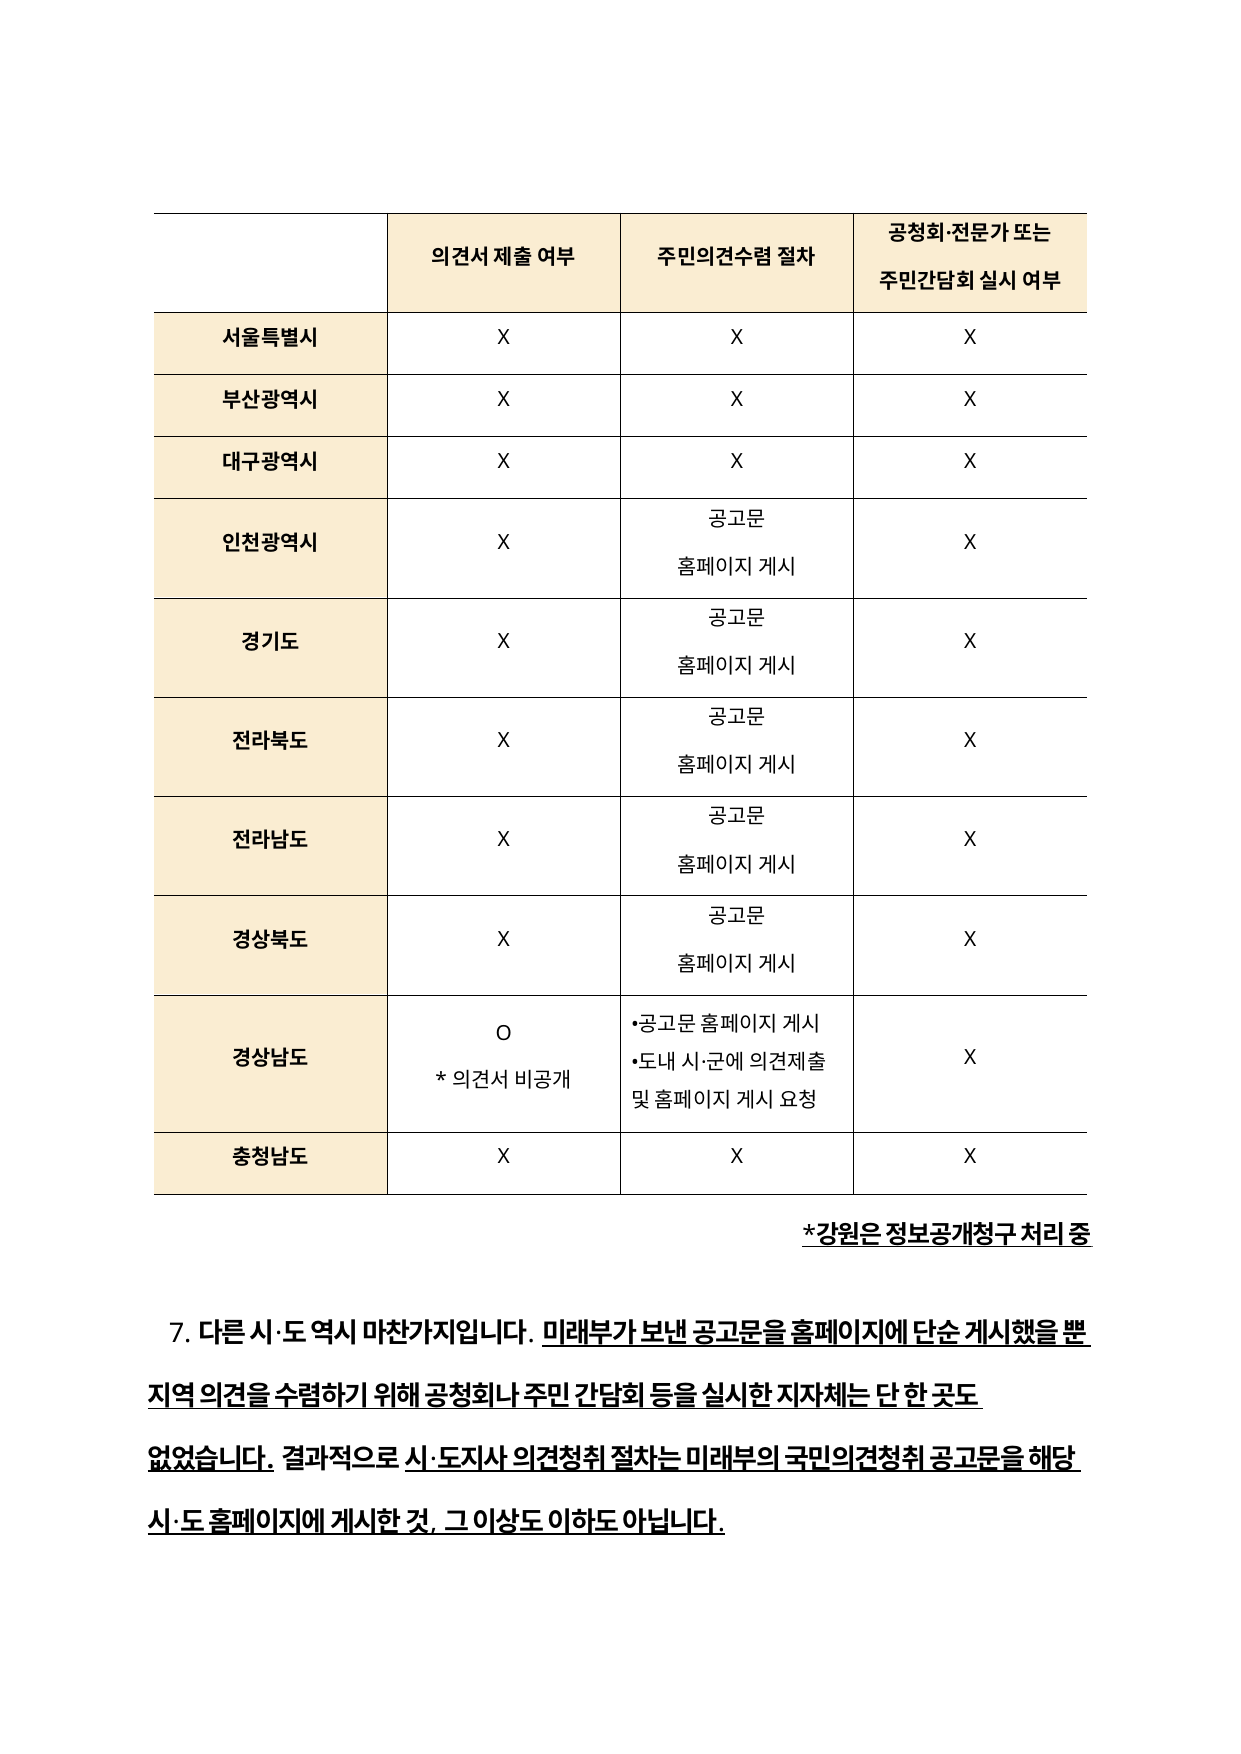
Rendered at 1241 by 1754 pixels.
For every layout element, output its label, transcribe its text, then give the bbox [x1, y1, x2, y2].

table_cell X [388, 437, 620, 498]
table_header 주민의견수렴 절차 [621, 214, 853, 312]
table_cell X [388, 896, 620, 994]
table_cell X [621, 1133, 853, 1194]
text 7. 다른 시·도 역시 마찬가지입니다. 미래부가 보낸 공고문을 홈페이지에 단순 게시했을 뿐 지역 의견을 수렴하기 위해 공청회나 주민 간담회 등을 실시한 지자체는 단 한 곳도 없었습니다. 결과적으로 시·도지사 의견청취 절차는 미래부의 국민의견청취 공고문을 해당 시·도 홈페이지에 게시한 것, 그 이상도 이하도 아닙니다. [148, 1311, 1093, 1539]
table_cell O * 의견서 비공개 [388, 996, 620, 1132]
table_cell 공고문 홈페이지 게시 [621, 896, 853, 994]
table_cell 경상북도 [154, 896, 387, 994]
table_cell X [854, 698, 1087, 796]
table_cell •공고문 홈페이지 게시 •도내 시·군에 의견제출 및 홈페이지 게시 요청 [621, 996, 853, 1132]
text [148, 207, 1093, 1200]
table_cell X [854, 1133, 1087, 1194]
table_cell X [388, 375, 620, 436]
table_header [154, 214, 387, 312]
table_cell 충청남도 [154, 1133, 387, 1194]
table_cell 공고문 홈페이지 게시 [621, 698, 853, 796]
table_cell X [854, 996, 1087, 1132]
table_cell 공고문 홈페이지 게시 [621, 599, 853, 697]
table_cell X [854, 499, 1087, 597]
table_header 공청회·전문가 또는 주민간담회 실시 여부 [854, 214, 1087, 312]
table_cell 공고문 홈페이지 게시 [621, 797, 853, 895]
table_cell 전라북도 [154, 698, 387, 796]
table_cell X [854, 313, 1087, 374]
table_cell 대구광역시 [154, 437, 387, 498]
text *강원은 정보공개청구 처리 중 [148, 1214, 1093, 1251]
table_cell X [388, 1133, 620, 1194]
table_cell X [854, 896, 1087, 994]
table_cell 경상남도 [154, 996, 387, 1132]
table_cell X [854, 797, 1087, 895]
table_cell X [388, 313, 620, 374]
table_cell 공고문 홈페이지 게시 [621, 499, 853, 597]
table_cell 경기도 [154, 599, 387, 697]
table_cell X [388, 797, 620, 895]
table_cell X [854, 437, 1087, 498]
table_cell X [621, 313, 853, 374]
table_cell X [388, 698, 620, 796]
table_cell X [388, 599, 620, 697]
table_cell 서울특별시 [154, 313, 387, 374]
table_cell X [621, 437, 853, 498]
table_cell X [621, 375, 853, 436]
table_cell X [854, 375, 1087, 436]
table_cell 인천광역시 [154, 499, 387, 597]
table_cell 전라남도 [154, 797, 387, 895]
table_header 의견서 제출 여부 [388, 214, 620, 312]
table_cell X [388, 499, 620, 597]
table_cell 부산광역시 [154, 375, 387, 436]
table_cell X [854, 599, 1087, 697]
